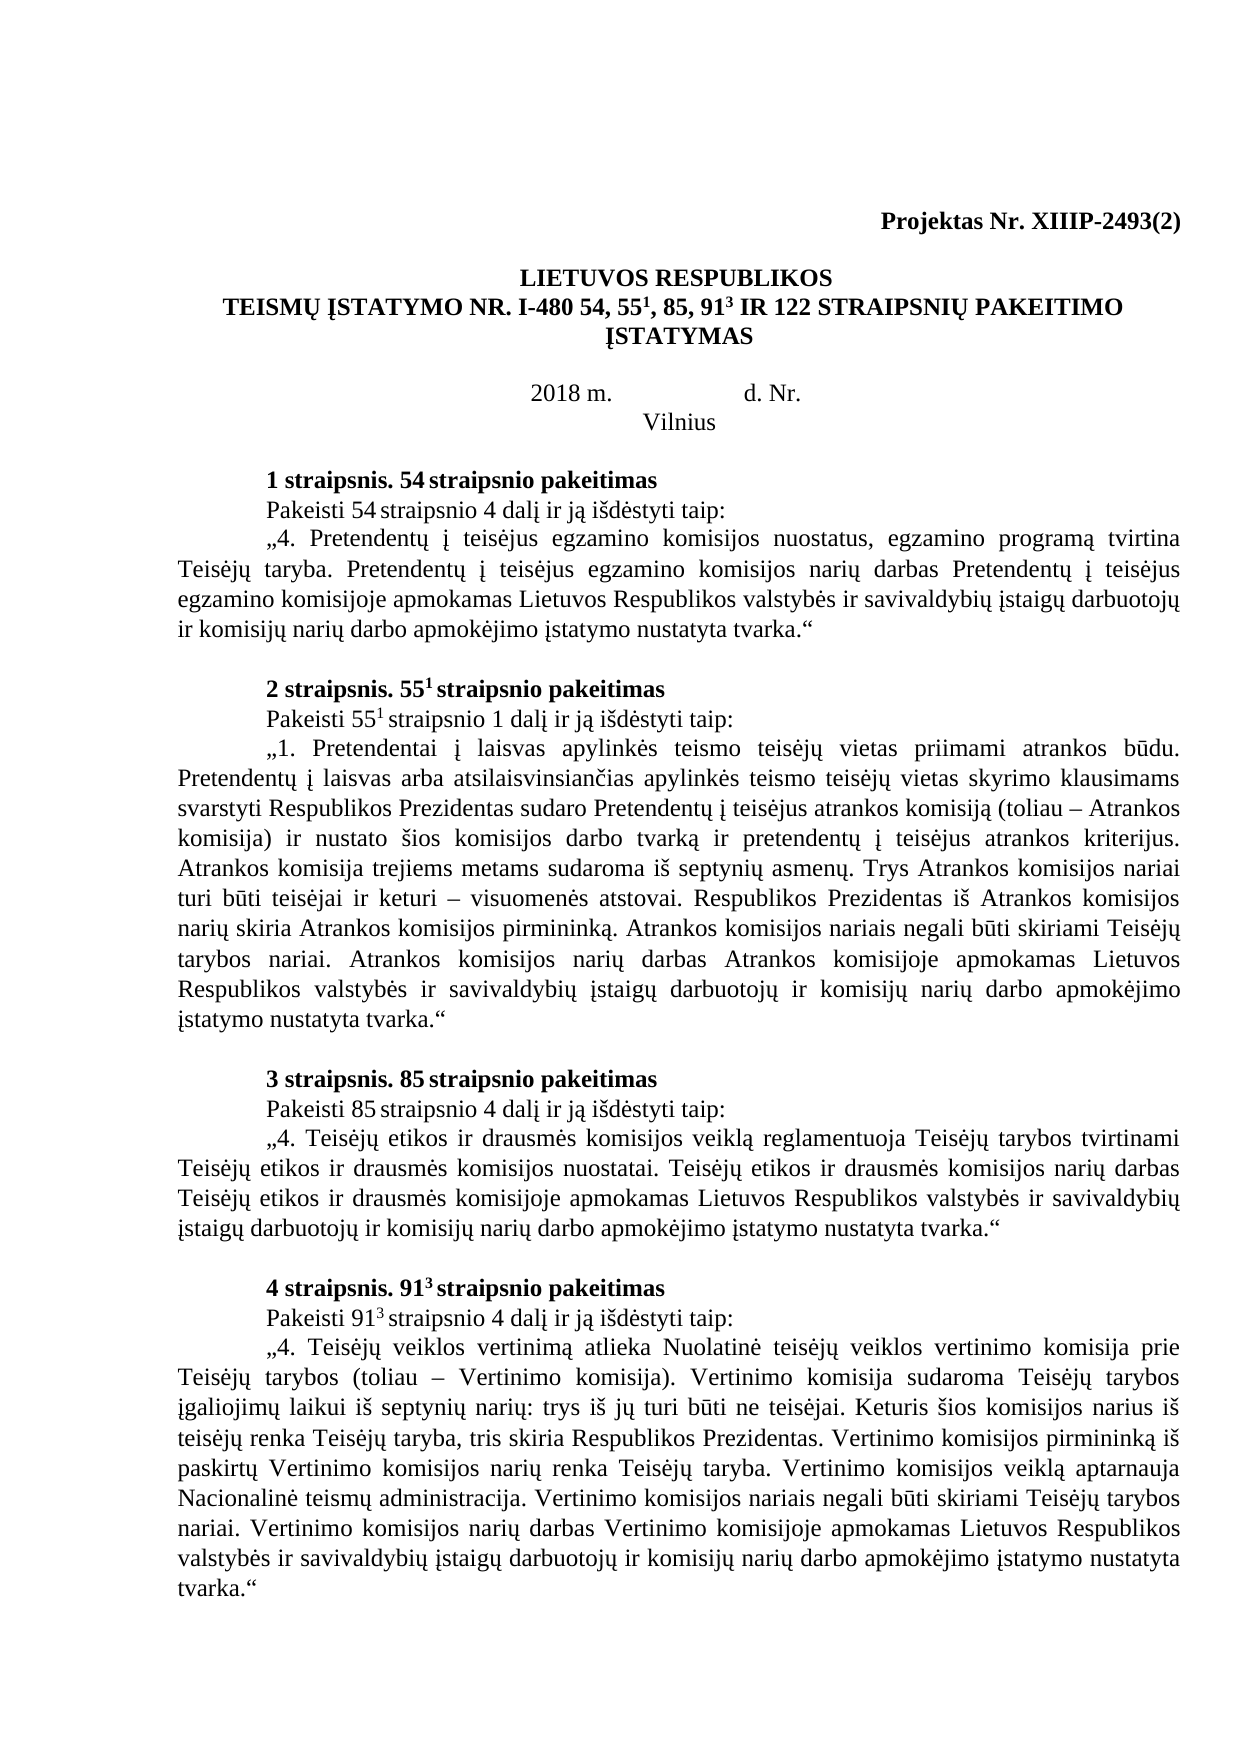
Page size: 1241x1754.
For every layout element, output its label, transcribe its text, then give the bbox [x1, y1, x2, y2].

text 4 straipsnis. 913 straipsnio pakeitimas [177, 1273, 1181, 1302]
text Vilnius [177, 407, 1181, 436]
text „4. Teisėjų etikos ir drausmės komisijos veiklą reglamentuoja Teisėjų tarybos tvirtinami Teisėjų etikos ir drausmės komisijos nuostatai. Teisėjų etikos ir drausmės komisijos narių darbas Teisėjų etikos ir drausmės komisijoje apmokamas Lietuvos Respublikos valstybės ir savivaldybių įstaigų darbuotojų ir komisijų narių darbo apmokėjimo įstatymo nustatyta tvarka.“ [177, 1123, 1181, 1242]
text TEISMŲ ĮSTATYMO NR. I-480 54, 551, 85, 913 IR 122 STRAIPSNIŲ PAKEITIMO [177, 292, 1181, 321]
text LIETUVOS RESPUBLIKOS [177, 263, 1181, 292]
text 1 straipsnis. 54 straipsnio pakeitimas [177, 465, 1181, 493]
text ĮSTATYMAS [177, 321, 1181, 350]
text Pakeisti 913 straipsnio 4 dalį ir ją išdėstyti taip: [266, 1303, 1181, 1332]
text „4. Teisėjų veiklos vertinimą atlieka Nuolatinė teisėjų veiklos vertinimo komisija prie Teisėjų tarybos (toliau – Vertinimo komisija). Vertinimo komisija sudaroma Teisėjų tarybos įgaliojimų laikui iš septynių narių: trys iš jų turi būti ne teisėjai. Keturis šios komisijos narius iš teisėjų renka Teisėjų taryba, tris skiria Respublikos Prezidentas. Vertinimo komisijos pirmininką iš paskirtų Vertinimo komisijos narių renka Teisėjų taryba. Vertinimo komisijos veiklą aptarnauja Nacionalinė teismų administracija. Vertinimo komisijos nariais negali būti skiriami Teisėjų tarybos nariai. Vertinimo komisijos narių darbas Vertinimo komisijoje apmokamas Lietuvos Respublikos valstybės ir savivaldybių įstaigų darbuotojų ir komisijų narių darbo apmokėjimo įstatymo nustatyta tvarka.“ [177, 1332, 1181, 1602]
text Projektas Nr. XIIIP-2493(2) [717, 206, 1181, 235]
text Pakeisti 54 straipsnio 4 dalį ir ją išdėstyti taip: [266, 495, 1181, 523]
text Pakeisti 551 straipsnio 1 dalį ir ją išdėstyti taip: [266, 704, 1181, 733]
text 2 straipsnis. 551 straipsnio pakeitimas [177, 674, 1181, 703]
text Pakeisti 85 straipsnio 4 dalį ir ją išdėstyti taip: [266, 1094, 1181, 1123]
text 3 straipsnis. 85 straipsnio pakeitimas [177, 1064, 1181, 1093]
text 2018 m. d. Nr. [177, 378, 1181, 407]
text „1. Pretendentai į laisvas apylinkės teismo teisėjų vietas priimami atrankos būdu. Pretendentų į laisvas arba atsilaisvinsiančias apylinkės teismo teisėjų vietas skyrimo klausimams svarstyti Respublikos Prezidentas sudaro Pretendentų į teisėjus atrankos komisiją (toliau – Atrankos komisija) ir nustato šios komisijos darbo tvarką ir pretendentų į teisėjus atrankos kriterijus. Atrankos komisija trejiems metams sudaroma iš septynių asmenų. Trys Atrankos komisijos nariai turi būti teisėjai ir keturi – visuomenės atstovai. Respublikos Prezidentas iš Atrankos komisijos narių skiria Atrankos komisijos pirmininką. Atrankos komisijos nariais negali būti skiriami Teisėjų tarybos nariai. Atrankos komisijos narių darbas Atrankos komisijoje apmokamas Lietuvos Respublikos valstybės ir savivaldybių įstaigų darbuotojų ir komisijų narių darbo apmokėjimo įstatymo nustatyta tvarka.“ [177, 733, 1181, 1033]
text „4. Pretendentų į teisėjus egzamino komisijos nuostatus, egzamino programą tvirtina Teisėjų taryba. Pretendentų į teisėjus egzamino komisijos narių darbas Pretendentų į teisėjus egzamino komisijoje apmokamas Lietuvos Respublikos valstybės ir savivaldybių įstaigų darbuotojų ir komisijų narių darbo apmokėjimo įstatymo nustatyta tvarka.“ [177, 523, 1181, 643]
